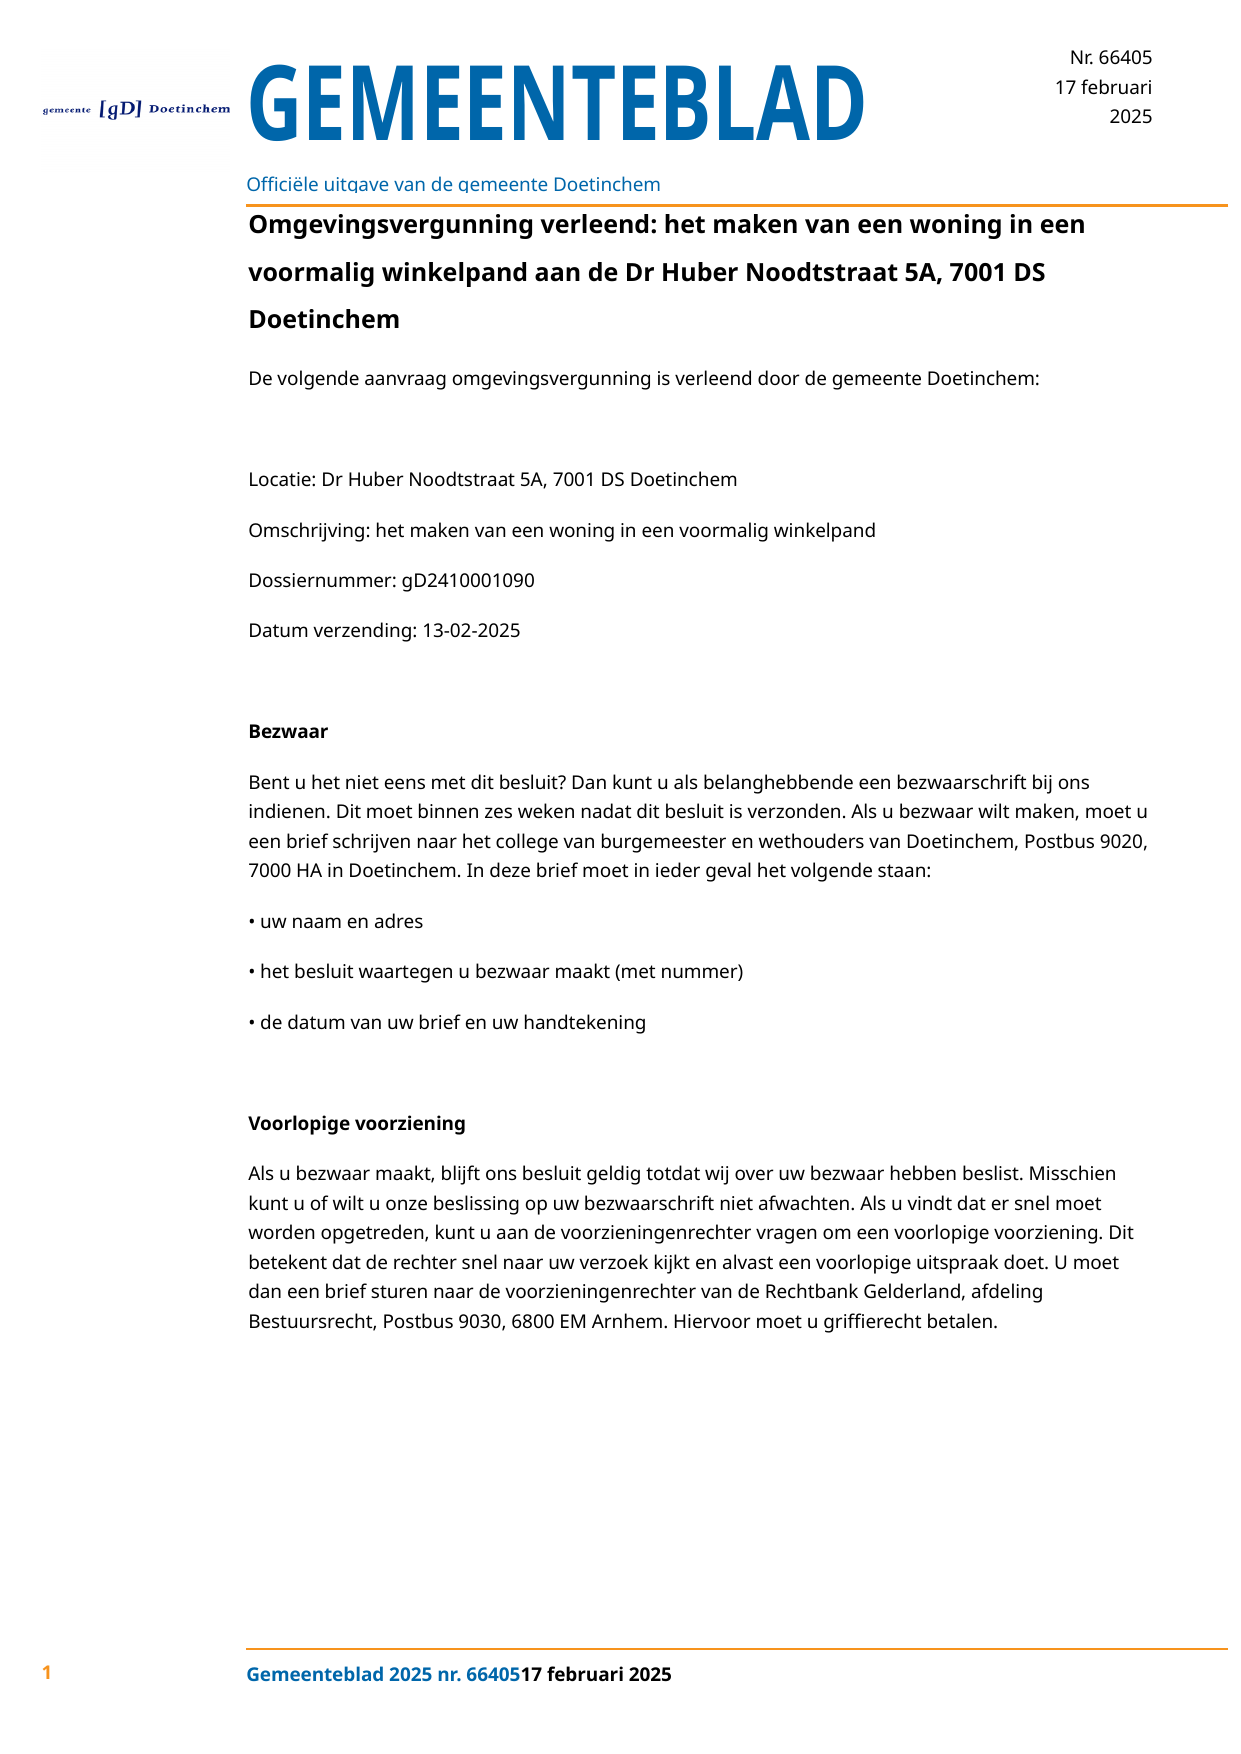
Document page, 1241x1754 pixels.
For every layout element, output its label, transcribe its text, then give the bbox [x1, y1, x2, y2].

text • de datum van uw brief en uw handtekening [248, 1009, 1152, 1034]
text Omgevingsvergunning verleend: het maken van een woning in een voormalig winkelpand aan de Dr Huber Noodtstraat 5A, 7001 DS Doetinchem [248, 207, 1152, 336]
text Bent u het niet eens met dit besluit? Dan kunt u als belanghebbende een bezwaarschrift bij ons indienen. Dit moet binnen zes weken nadat dit besluit is verzonden. Als u bezwaar wilt maken, moet u een brief schrijven naar het college van burgemeester en wethouders van Doetinchem, Postbus 9020, 7000 HA in Doetinchem. In deze brief moet in ieder geval het volgende staan: [248, 769, 1152, 883]
picture [41, 47, 231, 172]
text Locatie: Dr Huber Noodtstraat 5A, 7001 DS Doetinchem [248, 466, 1152, 492]
text Bezwaar [248, 718, 1152, 744]
text De volgende aanvraag omgevingsvergunning is verleend door de gemeente Doetinchem: [248, 366, 1152, 391]
text Voorlopige voorziening [248, 1110, 1152, 1135]
text Dossiernummer: gD2410001090 [248, 567, 1152, 593]
text Omschrijving: het maken van een woning in een voormalig winkelpand [248, 517, 1152, 542]
text Als u bezwaar maakt, blijft ons besluit geldig totdat wij over uw bezwaar hebben beslist. Misschien kunt u of wilt u onze beslissing op uw bezwaarschrift niet afwachten. Als u vindt dat er snel moet worden opgetreden, kunt u aan de voorzieningenrechter vragen om een voorlopige voorziening. Dit betekent dat de rechter snel naar uw verzoek kijkt en alvast een voorlopige uitspraak doet. U moet dan een brief sturen naar de voorzieningenrechter van de Rechtbank Gelderland, afdeling Bestuursrecht, Postbus 9030, 6800 EM Arnhem. Hiervoor moet u griffierecht betalen. [248, 1160, 1152, 1334]
text • uw naam en adres [248, 908, 1152, 934]
text Datum verzending: 13-02-2025 [248, 618, 1152, 643]
text • het besluit waartegen u bezwaar maakt (met nummer) [248, 958, 1152, 984]
